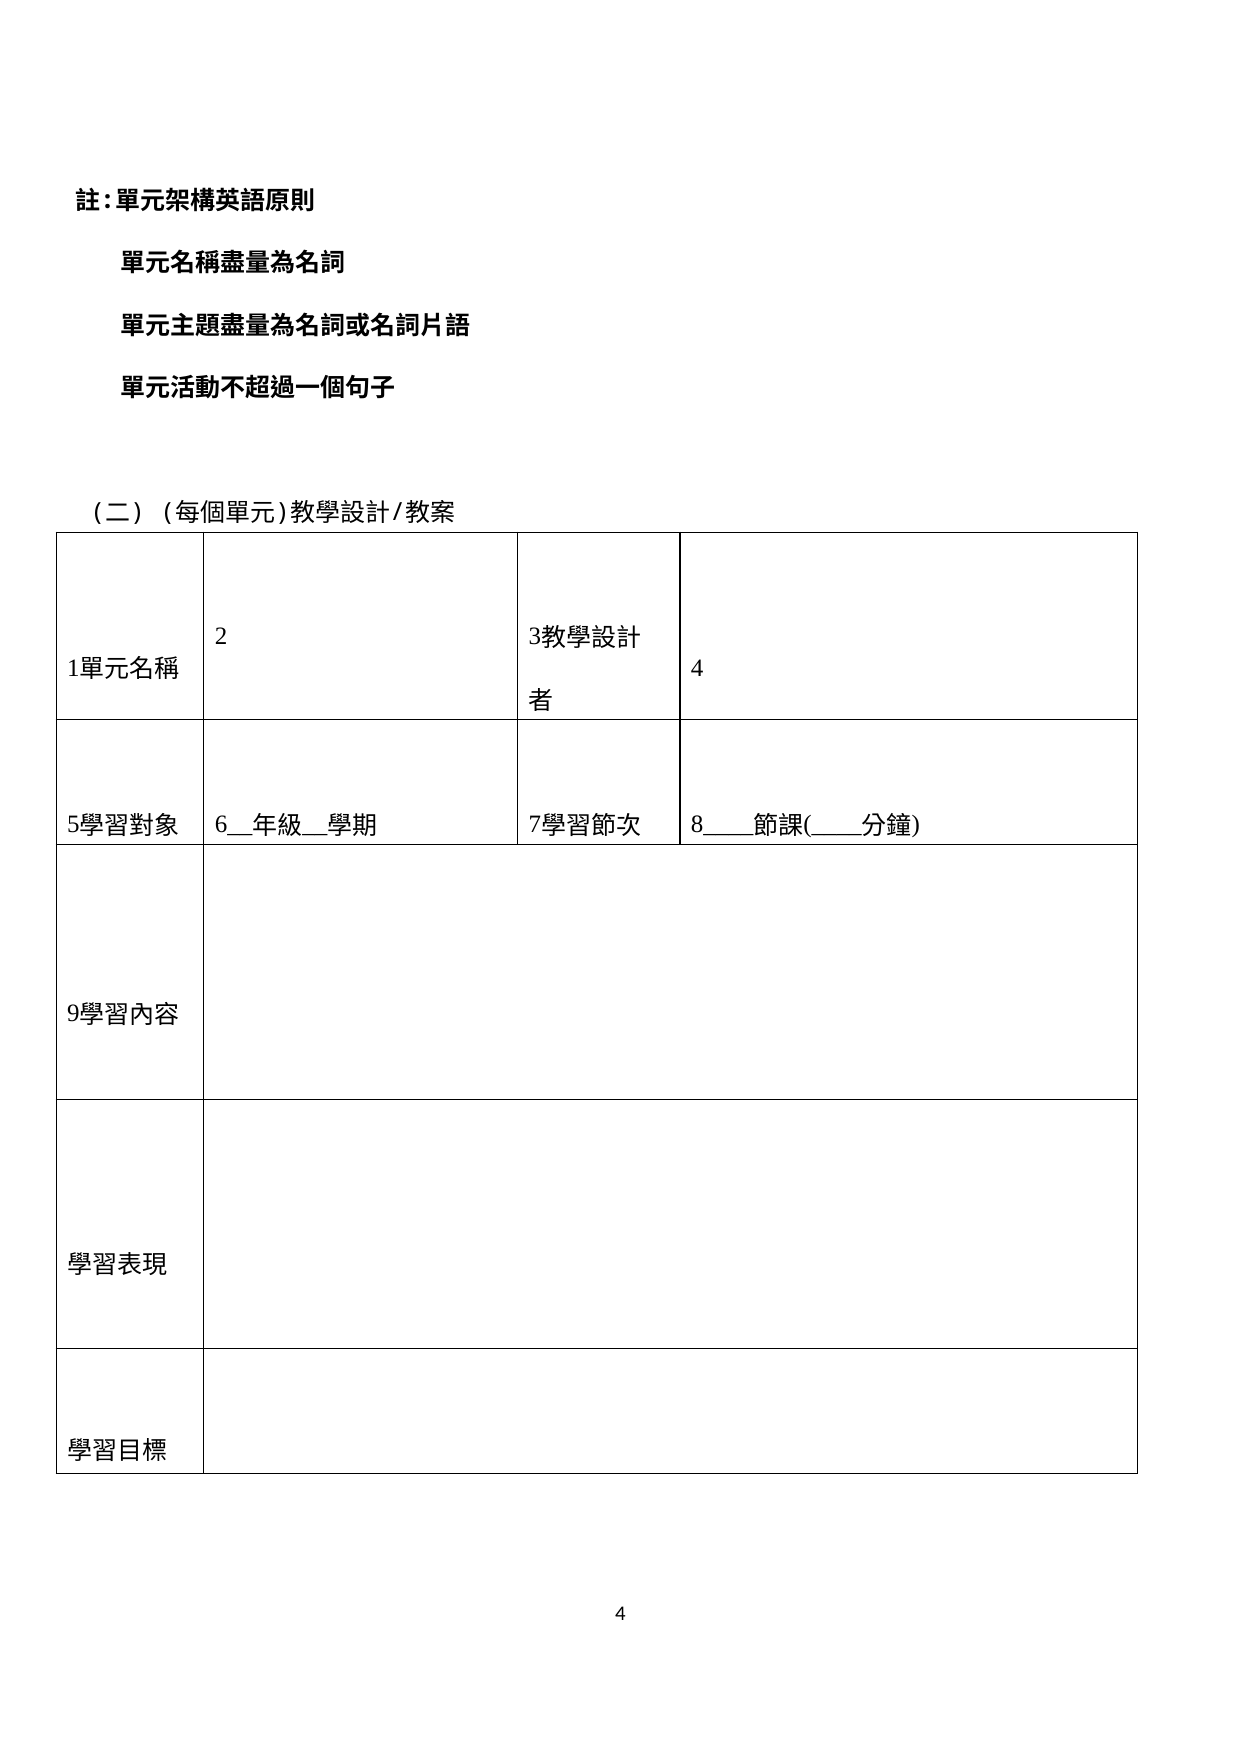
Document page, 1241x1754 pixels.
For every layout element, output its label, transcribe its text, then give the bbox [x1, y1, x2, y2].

table_cell 學習節次 [518, 720, 679, 844]
table_cell 學習表現 [57, 1100, 203, 1348]
text (二) (每個單元)教學設計/教案 [75, 469, 1165, 532]
table_cell 學習目標 [57, 1349, 203, 1473]
table_cell 學習對象 [57, 720, 203, 844]
table_cell __年級__學期 [204, 720, 517, 844]
table_cell ____節課(____分鐘) [681, 720, 1137, 844]
table_cell [204, 845, 1137, 1098]
table_header [204, 533, 517, 719]
table_header 單元名稱 [57, 533, 203, 719]
table_header [681, 533, 1137, 719]
table_header 教學設計者 [518, 533, 679, 719]
table_cell 學習內容 [57, 845, 203, 1098]
text 註:單元架構英語原則 [75, 157, 1165, 219]
table_cell [204, 1349, 1137, 1473]
text 單元名稱盡量為名詞 單元主題盡量為名詞或名詞片語 [75, 219, 1165, 344]
table_cell [204, 1100, 1137, 1348]
text 單元活動不超過一個句子 [75, 344, 1165, 407]
